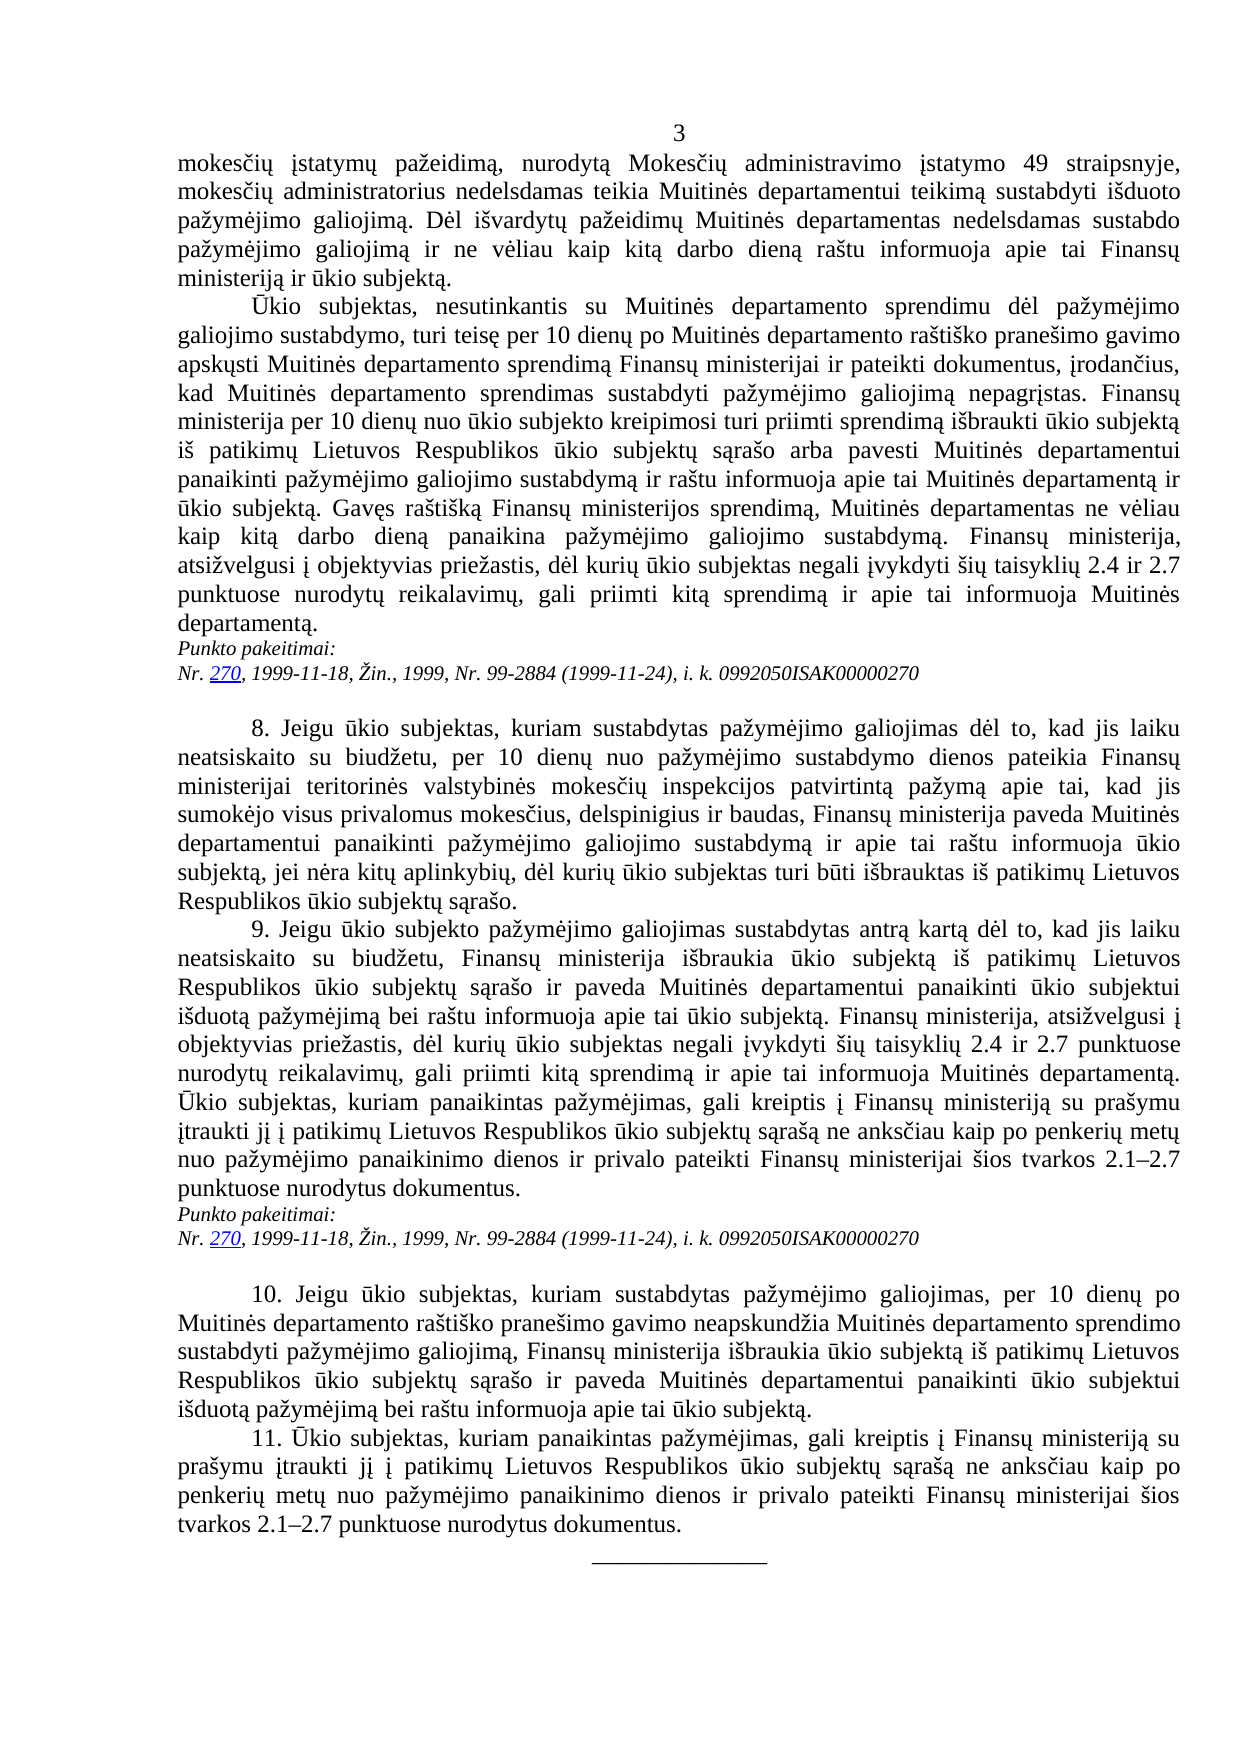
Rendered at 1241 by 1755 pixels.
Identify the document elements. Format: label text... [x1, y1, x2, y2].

text 9. Jeigu ūkio subjekto pažymėjimo galiojimas sustabdytas antrą kartą dėl to, kad jis laiku neatsiskaito su biudžetu, Finansų ministerija išbraukia ūkio subjektą iš patikimų Lietuvos Respublikos ūkio subjektų sąrašo ir paveda Muitinės departamentui panaikinti ūkio subjektui išduotą pažymėjimą bei raštu informuoja apie tai ūkio subjektą. Finansų ministerija, atsižvelgusi į objektyvias priežastis, dėl kurių ūkio subjektas negali įvykdyti šių taisyklių 2.4 ir 2.7 punktuose nurodytų reikalavimų, gali priimti kitą sprendimą ir apie tai informuoja Muitinės departamentą. Ūkio subjektas, kuriam panaikintas pažymėjimas, gali kreiptis į Finansų ministeriją su prašymu įtraukti jį į patikimų Lietuvos Respublikos ūkio subjektų sąrašą ne anksčiau kaip po penkerių metų nuo pažymėjimo panaikinimo dienos ir privalo pateikti Finansų ministerijai šios tvarkos 2.1–2.7 punktuose nurodytus dokumentus. [177, 914, 1181, 1202]
text Nr. 270, 1999-11-18, Žin., 1999, Nr. 99-2884 (1999-11-24), i. k. 0992050ISAK00000270 [177, 660, 1181, 684]
text Punkto pakeitimai: [177, 1202, 1181, 1226]
text Punkto pakeitimai: [177, 636, 1181, 660]
text Nr. 270, 1999-11-18, Žin., 1999, Nr. 99-2884 (1999-11-24), i. k. 0992050ISAK00000270 [177, 1226, 1181, 1250]
text Ūkio subjektas, nesutinkantis su Muitinės departamento sprendimu dėl pažymėjimo galiojimo sustabdymo, turi teisę per 10 dienų po Muitinės departamento raštiško pranešimo gavimo apskųsti Muitinės departamento sprendimą Finansų ministerijai ir pateikti dokumentus, įrodančius, kad Muitinės departamento sprendimas sustabdyti pažymėjimo galiojimą nepagrįstas. Finansų ministerija per 10 dienų nuo ūkio subjekto kreipimosi turi priimti sprendimą išbraukti ūkio subjektą iš patikimų Lietuvos Respublikos ūkio subjektų sąrašo arba pavesti Muitinės departamentui panaikinti pažymėjimo galiojimo sustabdymą ir raštu informuoja apie tai Muitinės departamentą ir ūkio subjektą. Gavęs raštišką Finansų ministerijos sprendimą, Muitinės departamentas ne vėliau kaip kitą darbo dieną panaikina pažymėjimo galiojimo sustabdymą. Finansų ministerija, atsižvelgusi į objektyvias priežastis, dėl kurių ūkio subjektas negali įvykdyti šių taisyklių 2.4 ir 2.7 punktuose nurodytų reikalavimų, gali priimti kitą sprendimą ir apie tai informuoja Muitinės departamentą. [177, 291, 1181, 636]
text 8. Jeigu ūkio subjektas, kuriam sustabdytas pažymėjimo galiojimas dėl to, kad jis laiku neatsiskaito su biudžetu, per 10 dienų nuo pažymėjimo sustabdymo dienos pateikia Finansų ministerijai teritorinės valstybinės mokesčių inspekcijos patvirtintą pažymą apie tai, kad jis sumokėjo visus privalomus mokesčius, delspinigius ir baudas, Finansų ministerija paveda Muitinės departamentui panaikinti pažymėjimo galiojimo sustabdymą ir apie tai raštu informuoja ūkio subjektą, jei nėra kitų aplinkybių, dėl kurių ūkio subjektas turi būti išbrauktas iš patikimų Lietuvos Respublikos ūkio subjektų sąrašo. [177, 713, 1181, 914]
text 10. Jeigu ūkio subjektas, kuriam sustabdytas pažymėjimo galiojimas, per 10 dienų po Muitinės departamento raštiško pranešimo gavimo neapskundžia Muitinės departamento sprendimo sustabdyti pažymėjimo galiojimą, Finansų ministerija išbraukia ūkio subjektą iš patikimų Lietuvos Respublikos ūkio subjektų sąrašo ir paveda Muitinės departamentui panaikinti ūkio subjektui išduotą pažymėjimą bei raštu informuoja apie tai ūkio subjektą. [177, 1279, 1181, 1423]
text mokesčių įstatymų pažeidimą, nurodytą Mokesčių administravimo įstatymo 49 straipsnyje, mokesčių administratorius nedelsdamas teikia Muitinės departamentui teikimą sustabdyti išduoto pažymėjimo galiojimą. Dėl išvardytų pažeidimų Muitinės departamentas nedelsdamas sustabdo pažymėjimo galiojimą ir ne vėliau kaip kitą darbo dieną raštu informuoja apie tai Finansų ministeriją ir ūkio subjektą. [177, 148, 1181, 291]
text 11. Ūkio subjektas, kuriam panaikintas pažymėjimas, gali kreiptis į Finansų ministeriją su prašymu įtraukti jį į patikimų Lietuvos Respublikos ūkio subjektų sąrašą ne anksčiau kaip po penkerių metų nuo pažymėjimo panaikinimo dienos ir privalo pateikti Finansų ministerijai šios tvarkos 2.1–2.7 punktuose nurodytus dokumentus. [177, 1423, 1181, 1538]
text ______________ [177, 1538, 1181, 1566]
